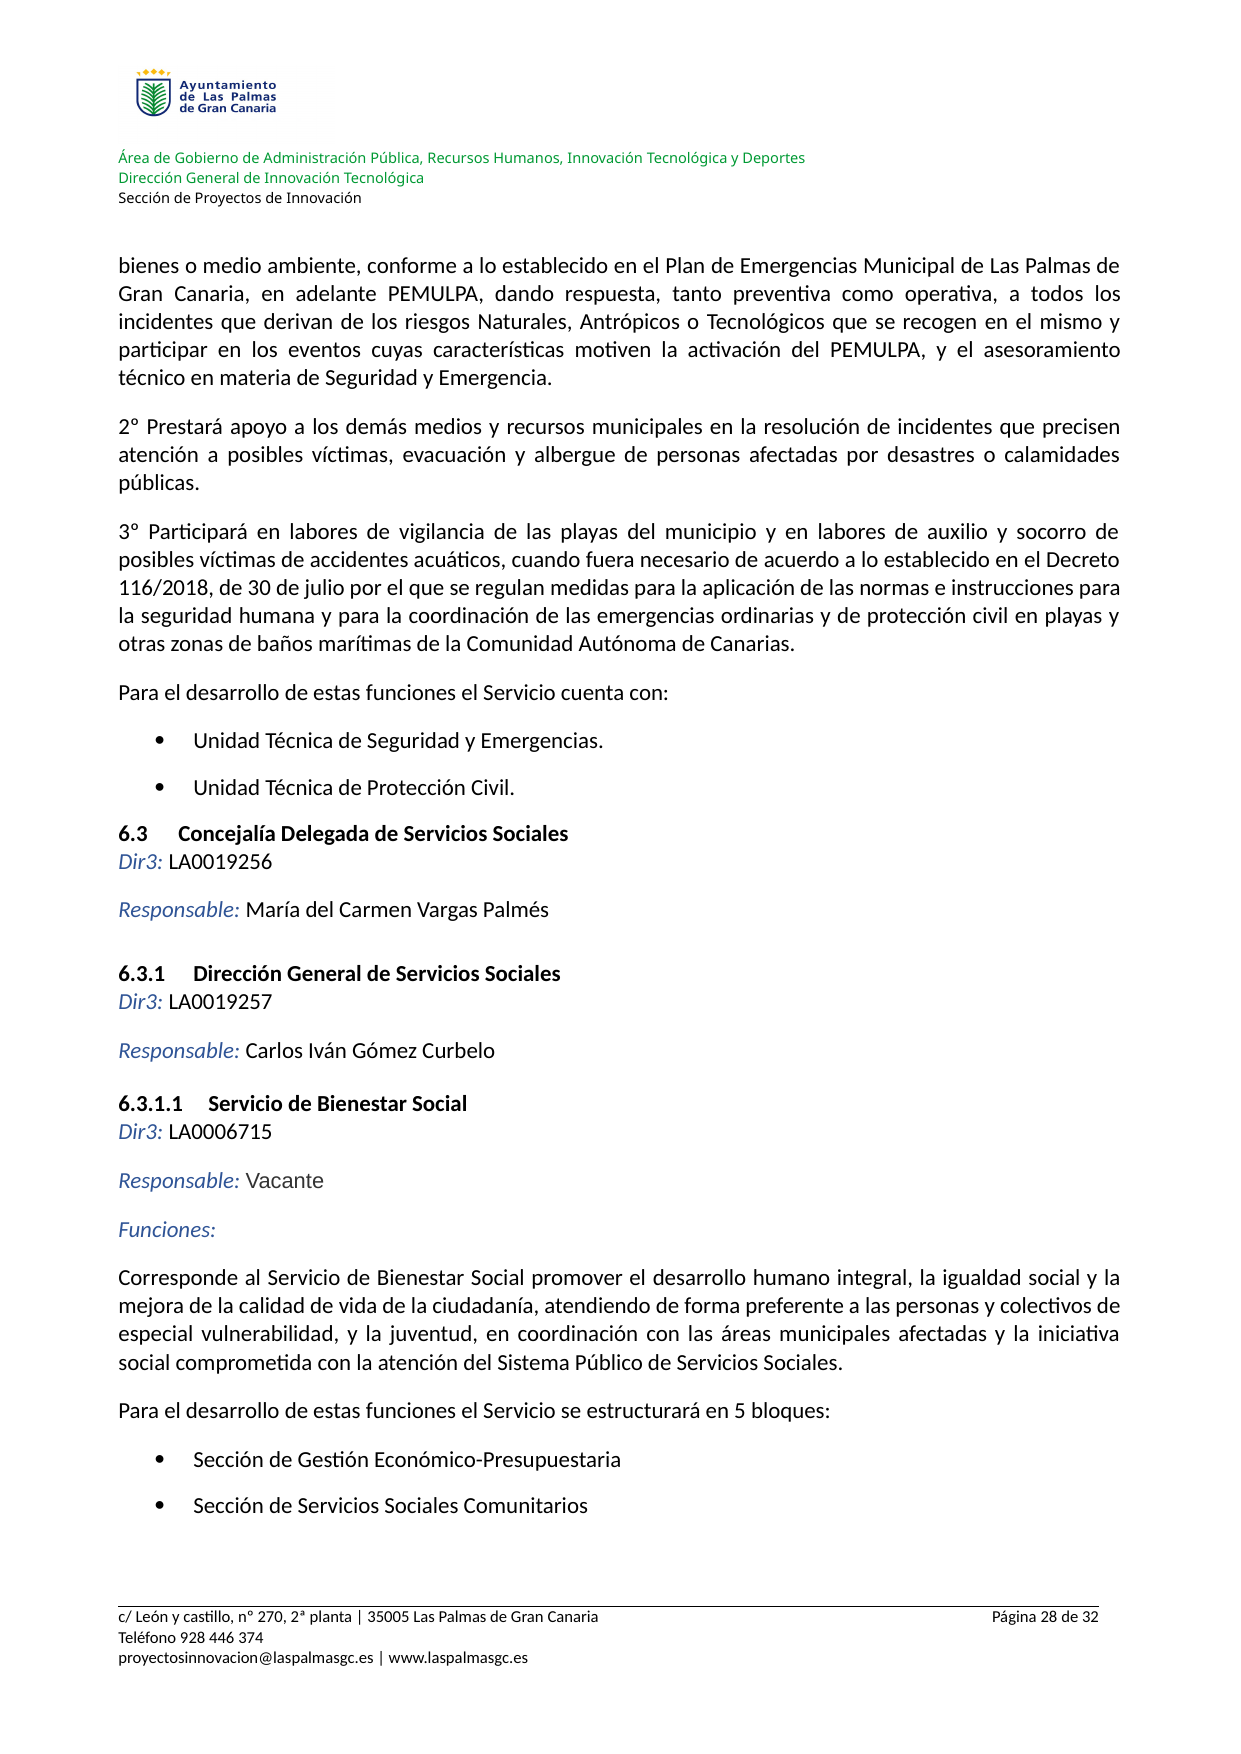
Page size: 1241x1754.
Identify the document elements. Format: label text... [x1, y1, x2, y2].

subtitle Concejalía Delegada de Servicios Sociales [118, 819, 1122, 847]
text Dir3: LA0006715 [118, 1117, 1122, 1145]
text 2º Prestará apoyo a los demás medios y recursos municipales en la resolución de incidentes que precisen atención a posibles víctimas, evacuación y albergue de personas afectadas por desastres o calamidades públicas. [118, 412, 1122, 496]
text 3º Participará en labores de vigilancia de las playas del municipio y en labores de auxilio y socorro de posibles víctimas de accidentes acuáticos, cuando fuera necesario de acuerdo a lo establecido en el Decreto 116/2018, de 30 de julio por el que se regulan medidas para la aplicación de las normas e instrucciones para la seguridad humana y para la coordinación de las emergencias ordinarias y de protección civil en playas y otras zonas de baños marítimas de la Comunidad Autónoma de Canarias. [118, 517, 1122, 657]
text Dir3: LA0019257 [118, 987, 1122, 1015]
list Unidad Técnica de Protección Civil. [156, 773, 1122, 801]
text Dir3: LA0019256 [118, 847, 1122, 875]
text Funciones: [118, 1215, 1122, 1243]
list Sección de Servicios Sociales Comunitarios [156, 1491, 1122, 1519]
text Para el desarrollo de estas funciones el Servicio cuenta con: [118, 678, 1122, 706]
text Responsable: María del Carmen Vargas Palmés [118, 896, 1122, 924]
subtitle Servicio de Bienestar Social [118, 1089, 1122, 1117]
subtitle Dirección General de Servicios Sociales [118, 959, 1122, 987]
text bienes o medio ambiente, conforme a lo establecido en el Plan de Emergencias Municipal de Las Palmas de Gran Canaria, en adelante PEMULPA, dando respuesta, tanto preventiva como operativa, a todos los incidentes que derivan de los riesgos Naturales, Antrópicos o Tecnológicos que se recogen en el mismo y participar en los eventos cuyas características motiven la activación del PEMULPA, y el asesoramiento técnico en materia de Seguridad y Emergencia. [118, 251, 1122, 391]
list Unidad Técnica de Seguridad y Emergencias. [156, 727, 1122, 755]
text Corresponde al Servicio de Bienestar Social promover el desarrollo humano integral, la igualdad social y la mejora de la calidad de vida de la ciudadanía, atendiendo de forma preferente a las personas y colectivos de especial vulnerabilidad, y la juventud, en coordinación con las áreas municipales afectadas y la iniciativa social comprometida con la atención del Sistema Público de Servicios Sociales. [118, 1263, 1122, 1376]
text Para el desarrollo de estas funciones el Servicio se estructurará en 5 bloques: [118, 1396, 1122, 1424]
text Responsable: Carlos Iván Gómez Curbelo [118, 1036, 1122, 1064]
text Responsable: Vacante [118, 1166, 1122, 1194]
list Sección de Gestión Económico-Presupuestaria [156, 1445, 1122, 1473]
